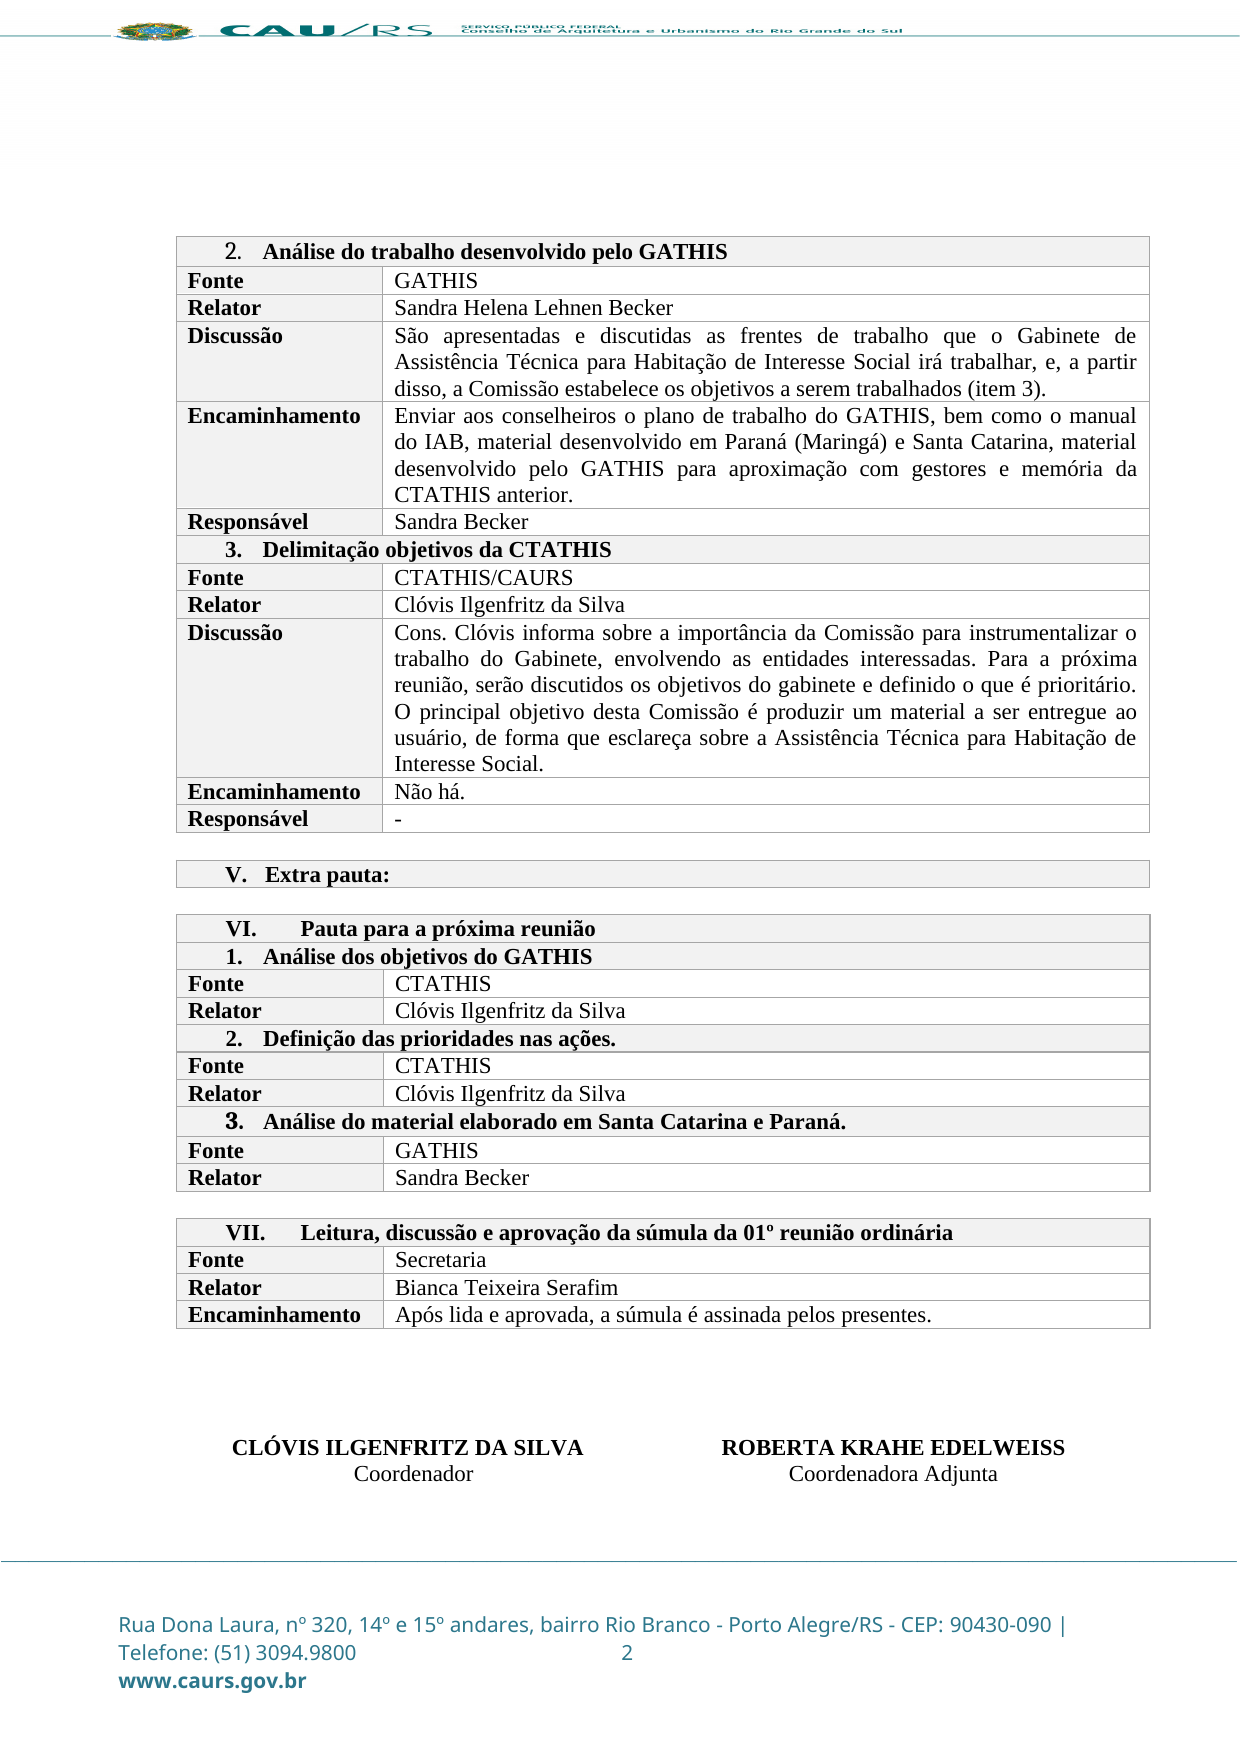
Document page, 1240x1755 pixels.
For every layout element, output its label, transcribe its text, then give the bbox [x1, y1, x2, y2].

table_header Pauta para a próxima reunião [177, 915, 1149, 942]
table_cell Relator [177, 591, 382, 618]
table_cell Clóvis Ilgenfritz da Silva [383, 591, 1149, 618]
table_cell CTATHIS [384, 1053, 1149, 1079]
table_cell Responsável [177, 509, 382, 535]
table_cell Discussão [177, 619, 382, 777]
table_cell - [383, 805, 1149, 832]
table_cell Após lida e aprovada, a súmula é assinada pelos presentes. [384, 1301, 1149, 1328]
table_cell Relator [177, 1274, 383, 1300]
table_cell Responsável [177, 805, 382, 832]
table_cell Encaminhamento [177, 1301, 383, 1328]
table_cell Sandra Becker [383, 509, 1149, 535]
table_cell Relator [177, 1164, 383, 1191]
table_cell Análise do material elaborado em Santa Catarina e Paraná. [177, 1107, 1149, 1136]
table_cell GATHIS [383, 267, 1149, 293]
table_cell CTATHIS [384, 970, 1149, 997]
table_cell Sandra Becker [384, 1164, 1149, 1191]
table_header CLÓVIS ILGENFRITZ DA SILVA Coordenador [177, 1381, 650, 1487]
table_cell Sandra Helena Lehnen Becker [383, 295, 1149, 321]
table_cell Análise dos objetivos do GATHIS [177, 943, 1149, 969]
table_cell Definição das prioridades nas ações. [177, 1025, 1149, 1051]
table_cell Cons. Clóvis informa sobre a importância da Comissão para instrumentalizar o trabalho do Gabinete, envolvendo as entidades interessadas. Para a próxima reunião, serão discutidos os objetivos do gabinete e definido o que é prioritário. O principal objetivo desta Comissão é produzir um material a ser entregue ao usuário, de forma que esclareça sobre a Assistência Técnica para Habitação de Interesse Social. [383, 619, 1149, 777]
table_cell Relator [177, 295, 382, 321]
table_cell Clóvis Ilgenfritz da Silva [384, 1080, 1149, 1106]
table_cell Encaminhamento [177, 778, 382, 804]
table_cell CTATHIS/CAURS [383, 564, 1149, 590]
table_cell Fonte [177, 1053, 383, 1079]
table_cell Não há. [383, 778, 1149, 804]
table_cell Relator [177, 1080, 383, 1106]
table_cell Bianca Teixeira Serafim [384, 1274, 1149, 1300]
table_cell Fonte [177, 267, 382, 293]
table_cell Fonte [177, 970, 383, 997]
table_header ROBERTA KRAHE EDELWEISS Coordenadora Adjunta [650, 1381, 1137, 1487]
table_cell GATHIS [384, 1137, 1149, 1163]
table_cell Discussão [177, 322, 382, 401]
table_cell [177, 1487, 650, 1513]
table_header Leitura, discussão e aprovação da súmula da 01º reunião ordinária [177, 1219, 1149, 1246]
table_cell [650, 1487, 1137, 1513]
table_cell Fonte [177, 1137, 383, 1163]
table_cell Análise do trabalho desenvolvido pelo GATHIS [177, 237, 1149, 266]
table_cell Secretaria [384, 1247, 1149, 1273]
table_cell Delimitação objetivos da CTATHIS [177, 536, 1149, 563]
table_cell Encaminhamento [177, 402, 382, 507]
table_cell Fonte [177, 564, 382, 590]
table_cell Enviar aos conselheiros o plano de trabalho do GATHIS, bem como o manual do IAB, material desenvolvido em Paraná (Maringá) e Santa Catarina, material desenvolvido pelo GATHIS para aproximação com gestores e memória da CTATHIS anterior. [383, 402, 1149, 507]
table_cell Fonte [177, 1247, 383, 1273]
table_cell [176, 833, 383, 859]
table_cell Extra pauta: [177, 861, 1149, 887]
table_cell [383, 833, 1149, 859]
table_cell Relator [177, 998, 383, 1024]
table_cell Clóvis Ilgenfritz da Silva [384, 998, 1149, 1024]
table_cell São apresentadas e discutidas as frentes de trabalho que o Gabinete de Assistência Técnica para Habitação de Interesse Social irá trabalhar, e, a partir disso, a Comissão estabelece os objetivos a serem trabalhados (item 3). [383, 322, 1149, 401]
